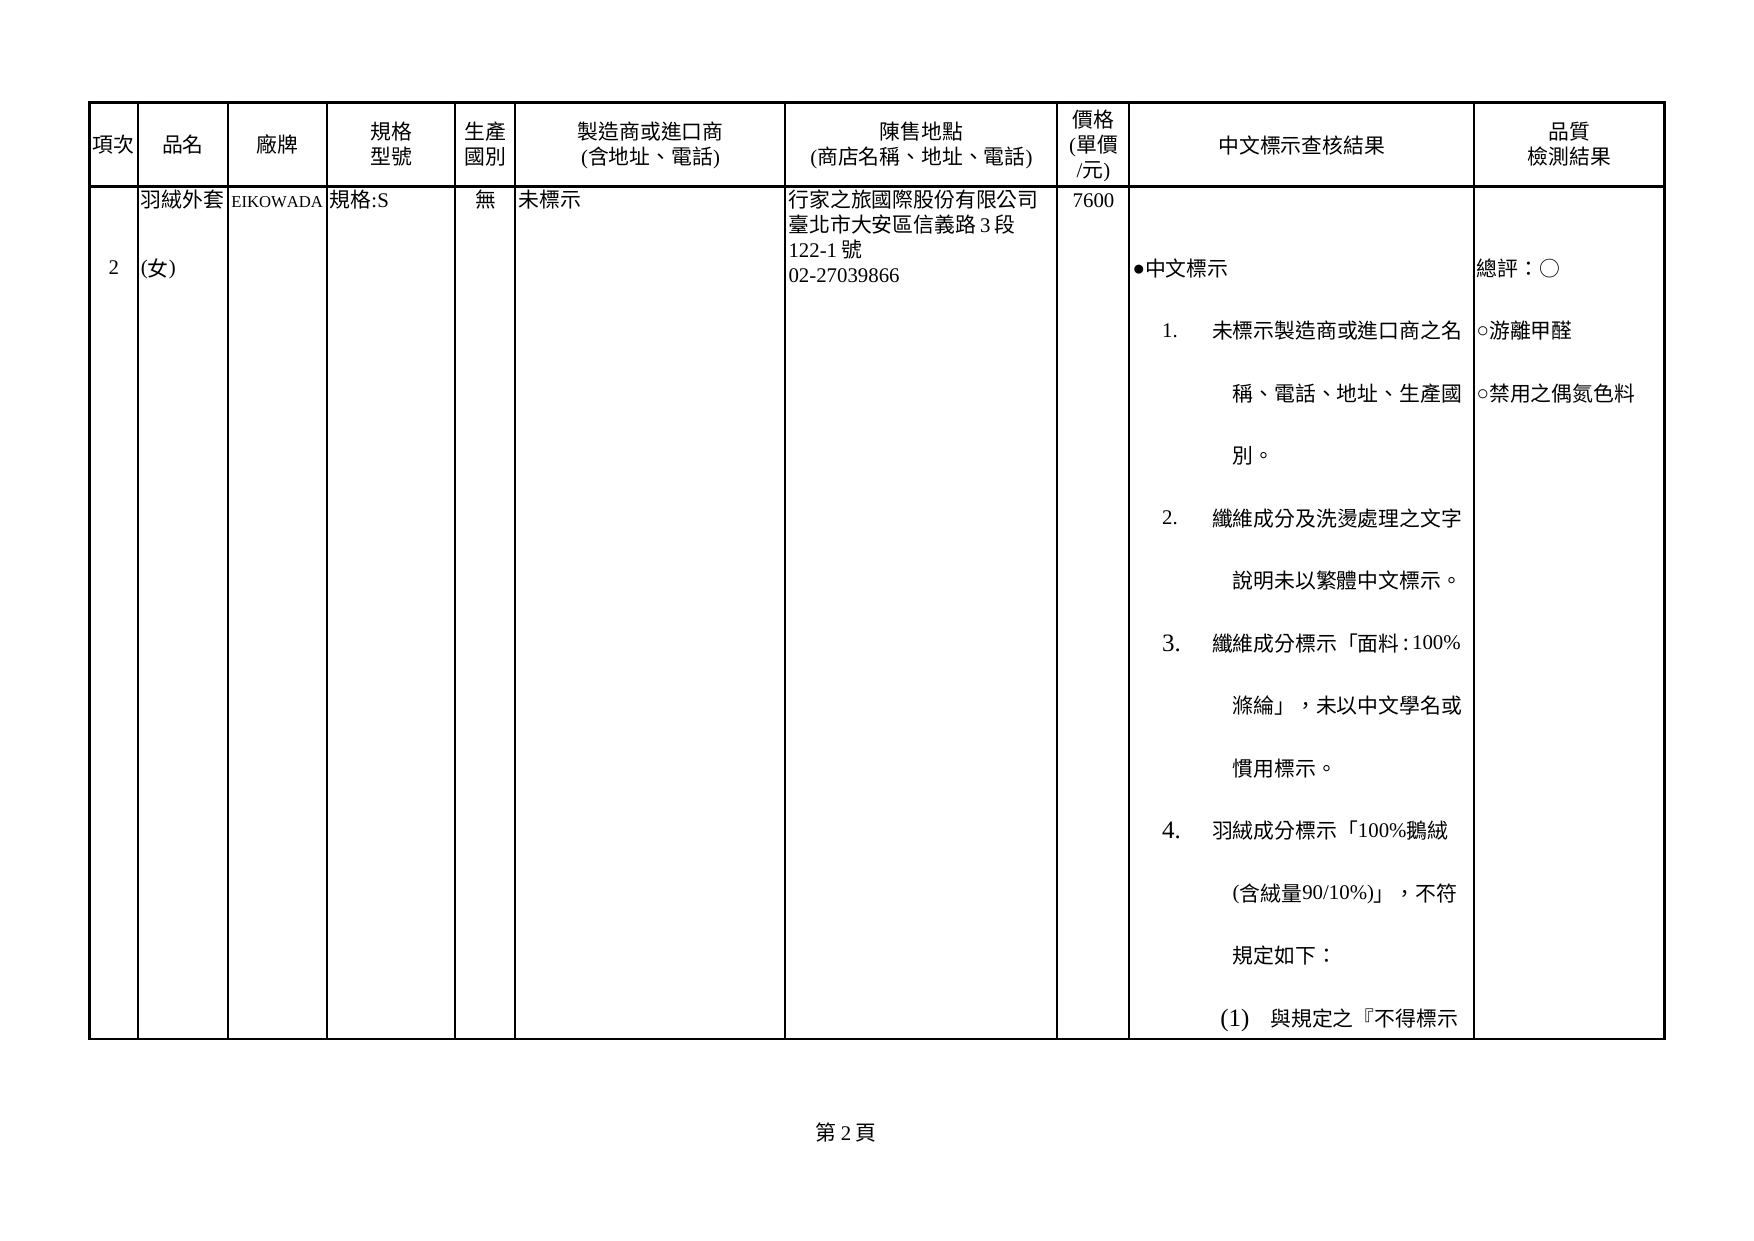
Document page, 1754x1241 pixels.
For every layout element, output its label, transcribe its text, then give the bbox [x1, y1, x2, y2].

table_cell ●中文標示 未標示製造商或進口商之名稱、電話、地址、生產國別。 纖維成分及洗燙處理之文字說明未以繁體中文標示。 纖維成分標示「面料:100%滌綸」，未以中文學名或慣用標示。 羽絨成分標示「100%鵝絨(含絨量90/10%)」，不符規定如下： 與規定之『不得標示「純」或「百分之百」羽絨。』不符。 羽絨成分正確標示應為羽絨90%，羽毛10%。 [1130, 188, 1473, 1038]
table_header 中文標示查核結果 [1130, 104, 1473, 185]
table_cell 2 [91, 188, 137, 1038]
table_header 項次 [91, 104, 137, 185]
table_cell 未標示 [516, 188, 784, 1038]
table_cell 規格:S [328, 188, 454, 1038]
table_header 陳售地點 (商店名稱、地址、電話) [786, 104, 1056, 185]
table_cell 總評：○ ○游離甲醛 ○禁用之偶氮色料 [1475, 188, 1663, 1038]
table_header 品質 檢測結果 [1475, 104, 1663, 185]
table_cell EIKOWADA [229, 188, 326, 1038]
table_header 規格 型號 [328, 104, 454, 185]
table_cell 行家之旅國際股份有限公司 臺北市大安區信義路3段122-1號 02-27039866 [786, 188, 1056, 1038]
table_header 品名 [139, 104, 227, 185]
table_header 廠牌 [229, 104, 326, 185]
table_cell 無 [456, 188, 514, 1038]
table_header 生產 國別 [456, 104, 514, 185]
table_cell 羽絨外套 (女) [139, 188, 227, 1038]
table_header 製造商或進口商 (含地址、電話) [516, 104, 784, 185]
table_header 價格 (單價 /元) [1058, 104, 1128, 185]
table_cell 7600 [1058, 188, 1128, 1038]
